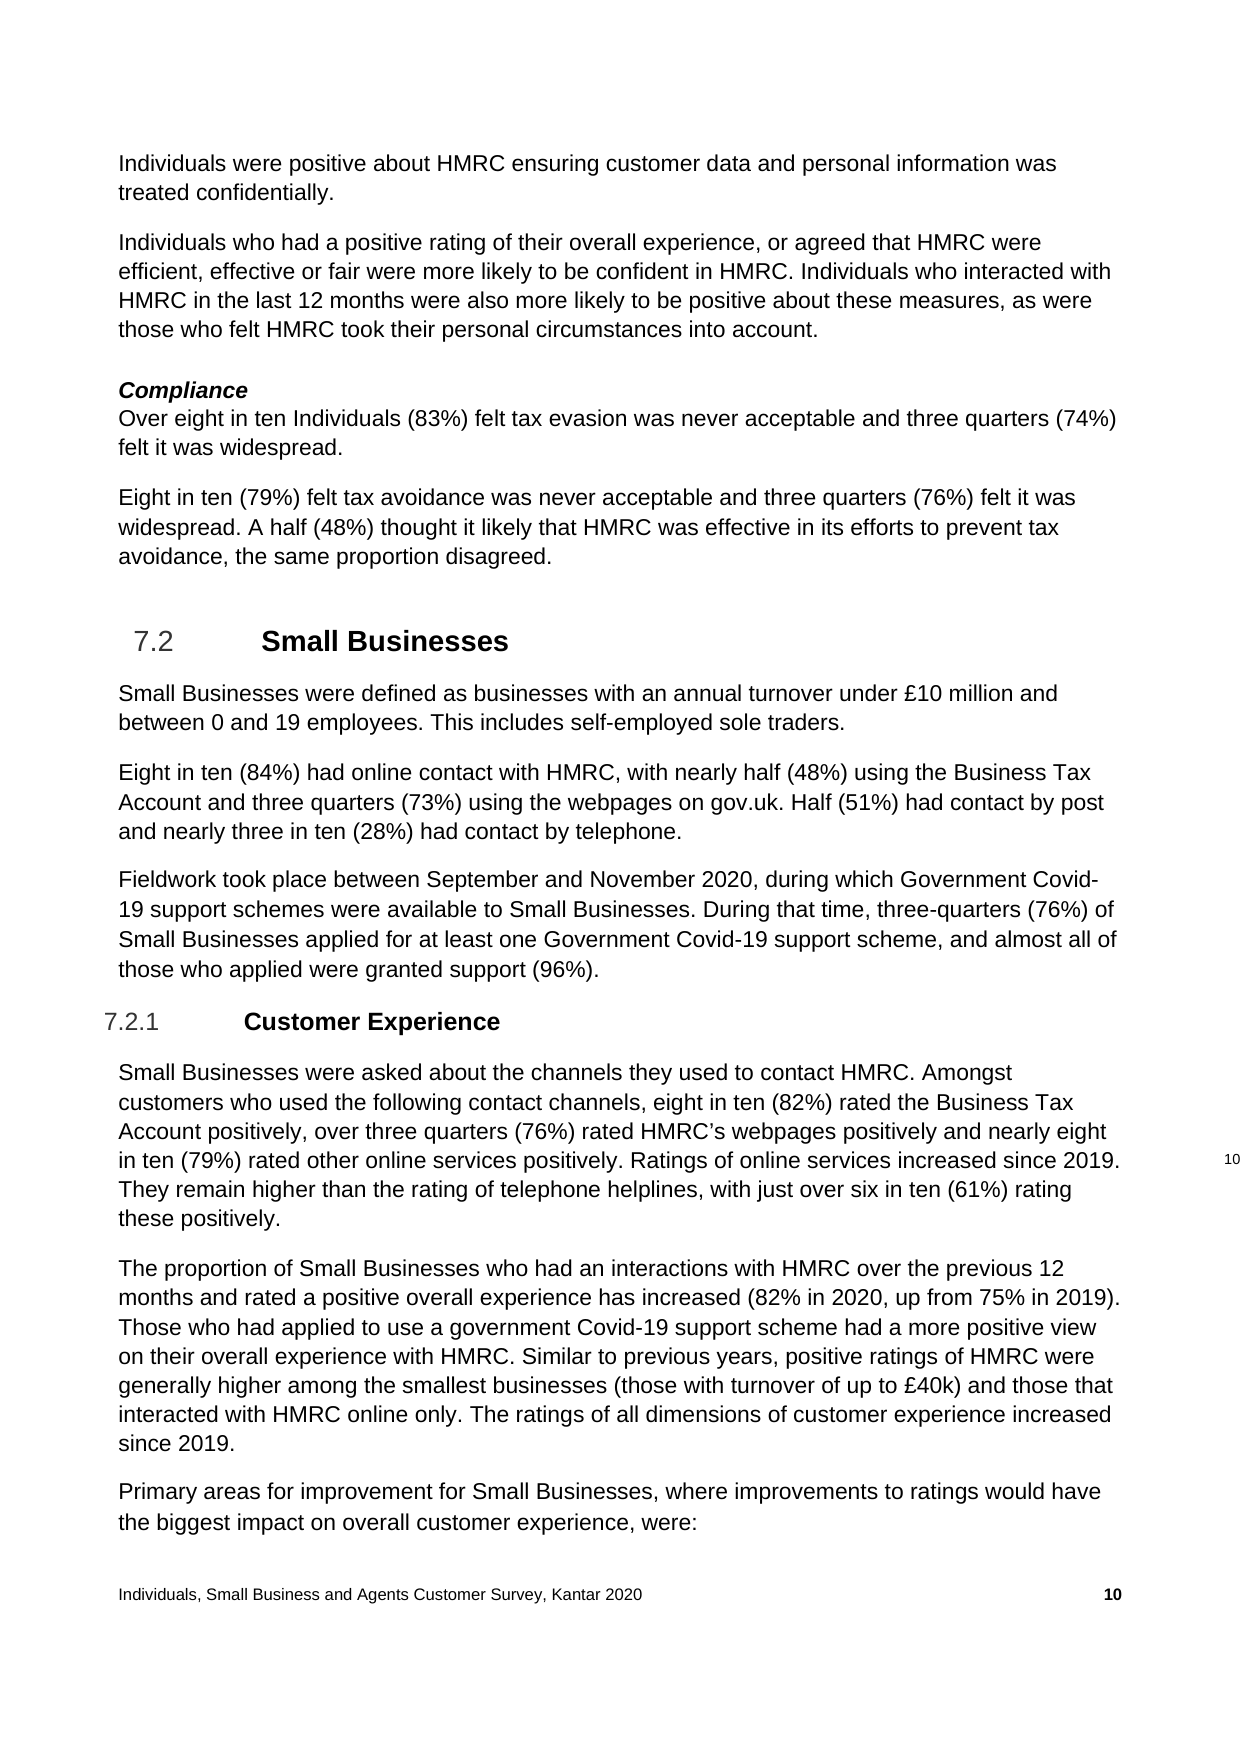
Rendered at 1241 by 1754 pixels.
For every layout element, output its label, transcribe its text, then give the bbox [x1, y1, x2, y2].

subtitle Compliance [118, 377, 1122, 403]
subtitle Small Businesses [133, 628, 1122, 657]
text Small Businesses were defined as businesses with an annual turnover under £10 million and between 0 and 19 employees. This includes self-employed sole traders. [118, 678, 1122, 737]
text Over eight in ten Individuals (83%) felt tax evasion was never acceptable and three quarters (74%) felt it was widespread. [118, 403, 1122, 462]
text Eight in ten (84%) had online contact with HMRC, with nearly half (48%) using the Business Tax Account and three quarters (73%) using the webpages on gov.uk. Half (51%) had contact by post and nearly three in ten (28%) had contact by telephone. [118, 757, 1122, 845]
subtitle Customer Experience [103, 1007, 1122, 1037]
text Small Businesses were asked about the channels they used to contact HMRC. Amongst customers who used the following contact channels, eight in ten (82%) rated the Business Tax Account positively, over three quarters (76%) rated HMRC’s webpages positively and nearly eight in ten (79%) rated other online services positively. Ratings of online services increased since 2019. They remain higher than the rating of telephone helplines, with just over six in ten (61%) rating these positively. [118, 1057, 1122, 1232]
text Individuals were positive about HMRC ensuring customer data and personal information was treated confidentially. [118, 148, 1122, 206]
text Individuals who had a positive rating of their overall experience, or agreed that HMRC were efficient, effective or fair were more likely to be confident in HMRC. Individuals who interacted with HMRC in the last 12 months were also more likely to be positive about these measures, as were those who felt HMRC took their personal circumstances into account. [118, 227, 1122, 343]
text Eight in ten (79%) felt tax avoidance was never acceptable and three quarters (76%) felt it was widespread. A half (48%) thought it likely that HMRC was effective in its efforts to prevent tax avoidance, the same proportion disagreed. [118, 482, 1122, 570]
text Fieldwork took place between September and November 2020, during which Government Covid-19 support schemes were available to Small Businesses. During that time, three-quarters (76%) of Small Businesses applied for at least one Government Covid-19 support scheme, and almost all of those who applied were granted support (96%). [118, 866, 1122, 983]
text The proportion of Small Businesses who had an interactions with HMRC over the previous 12 months and rated a positive overall experience has increased (82% in 2020, up from 75% in 2019). Those who had applied to use a government Covid-19 support scheme had a more positive view on their overall experience with HMRC. Similar to previous years, positive ratings of HMRC were generally higher among the smallest businesses (those with turnover of up to £40k) and those that interacted with HMRC online only. The ratings of all dimensions of customer experience increased since 2019. [118, 1253, 1122, 1457]
text Primary areas for improvement for Small Businesses, where improvements to ratings would have the biggest impact on overall customer experience, were: [118, 1478, 1122, 1535]
